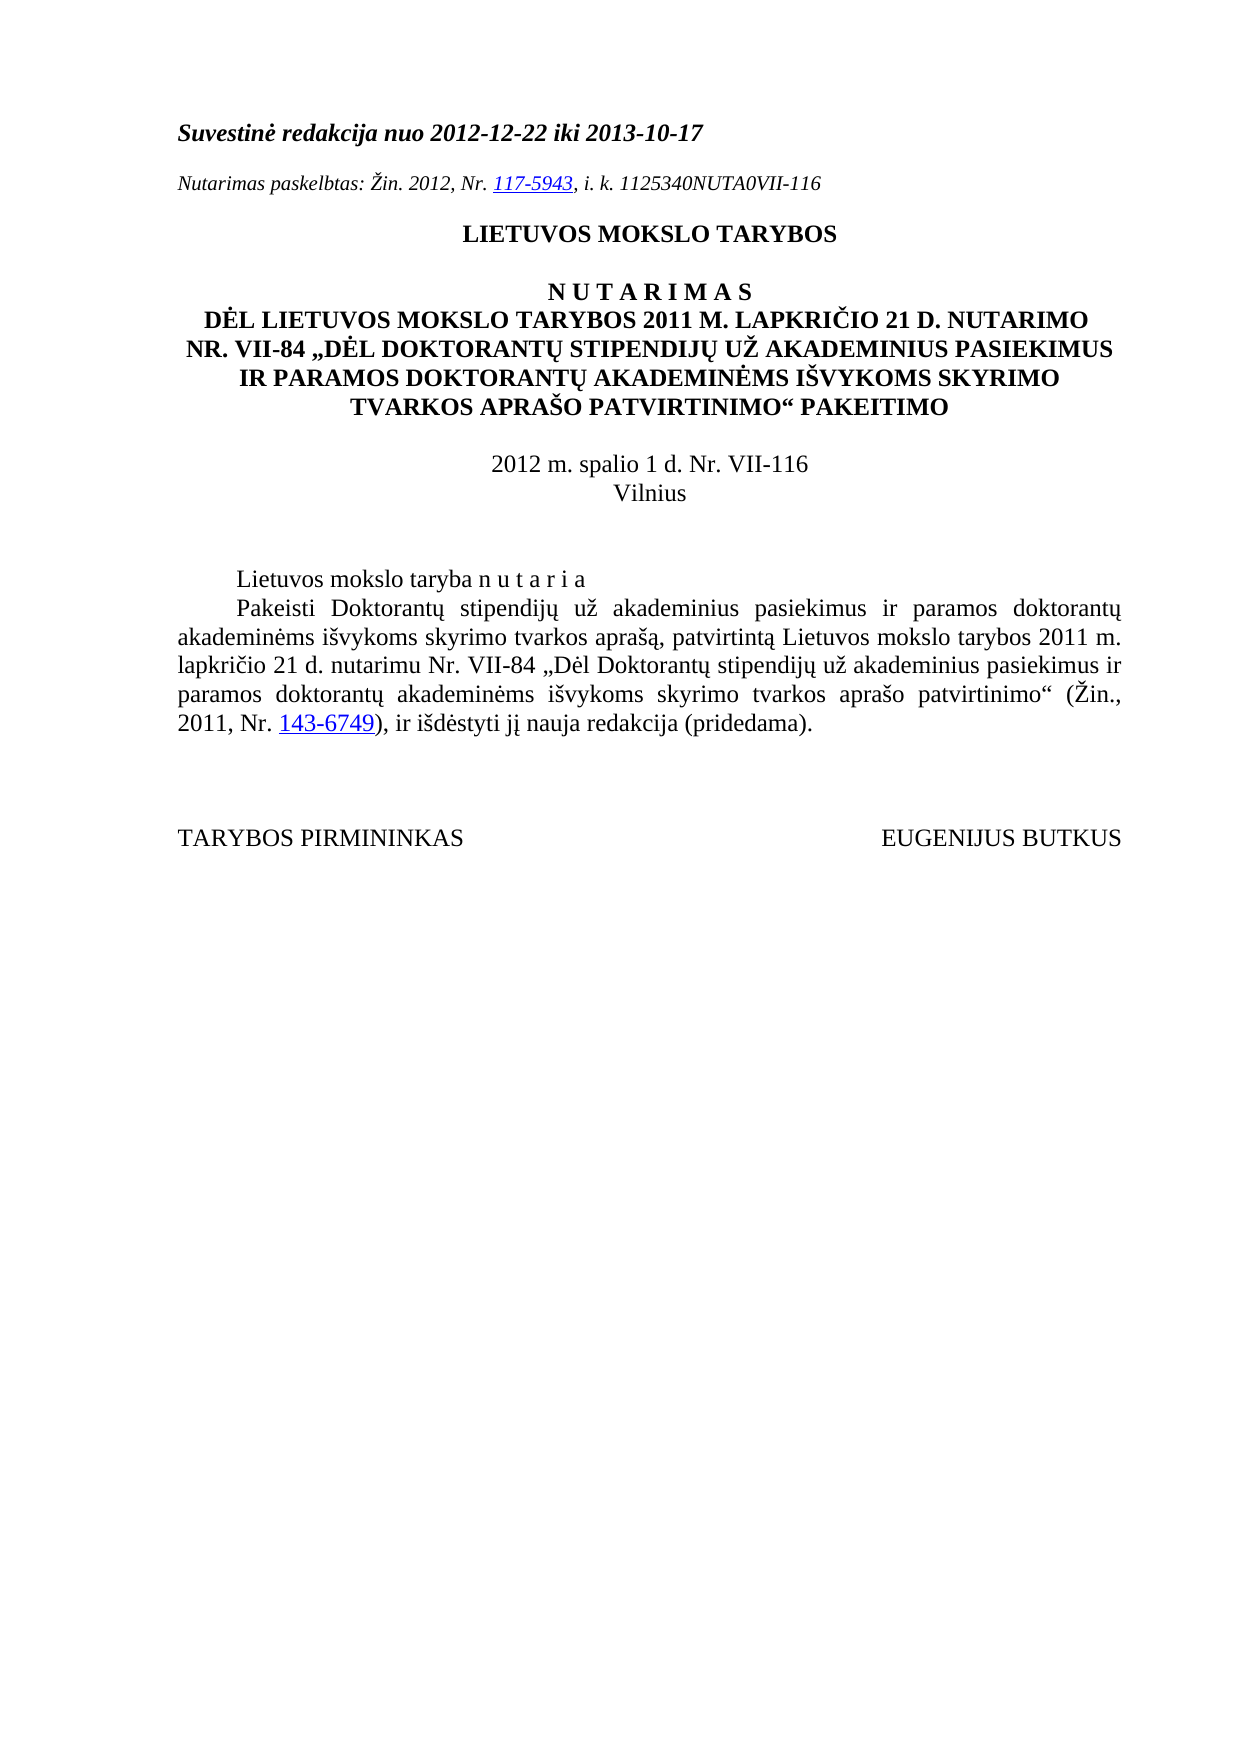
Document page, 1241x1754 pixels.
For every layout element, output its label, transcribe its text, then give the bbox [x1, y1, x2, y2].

text Lietuvos mokslo taryba n u t a r i a [177, 564, 1122, 593]
text Vilnius [177, 478, 1122, 507]
text Nutarimas paskelbtas: Žin. 2012, Nr. 117-5943, i. k. 1125340NUTA0VII-116 [177, 171, 1122, 195]
text N U T A R I M A S [177, 277, 1122, 305]
text 2012 m. spalio 1 d. Nr. VII-116 [177, 449, 1122, 478]
text Tarybos pirmininkas Eugenijus Butkus [177, 823, 1122, 852]
text Suvestinė redakcija nuo 2012-12-22 iki 2013-10-17 [177, 118, 1122, 147]
text LIETUVOS MOKSLO TARYBOS [177, 219, 1122, 248]
text Pakeisti Doktorantų stipendijų už akademinius pasiekimus ir paramos doktorantų akademinėms išvykoms skyrimo tvarkos aprašą, patvirtintą Lietuvos mokslo tarybos 2011 m. lapkričio 21 d. nutarimu Nr. VII-84 „Dėl Doktorantų stipendijų už akademinius pasiekimus ir paramos doktorantų akademinėms išvykoms skyrimo tvarkos aprašo patvirtinimo“ (Žin., 2011, Nr. 143-6749), ir išdėstyti jį nauja redakcija (pridedama). [177, 593, 1122, 737]
text DĖL LIETUVOS MOKSLO TARYBOS 2011 m. LAPKRIČIO 21 d. NUTARIMO Nr. VII-84 „DĖL Doktorantų stipendijų už akademinius pasiekimus ir paramos doktorantų akademinėms išvykoms skyrimo tvarkos aprašO PATVIRTINIMO“ PAKEITIMO [177, 305, 1122, 420]
